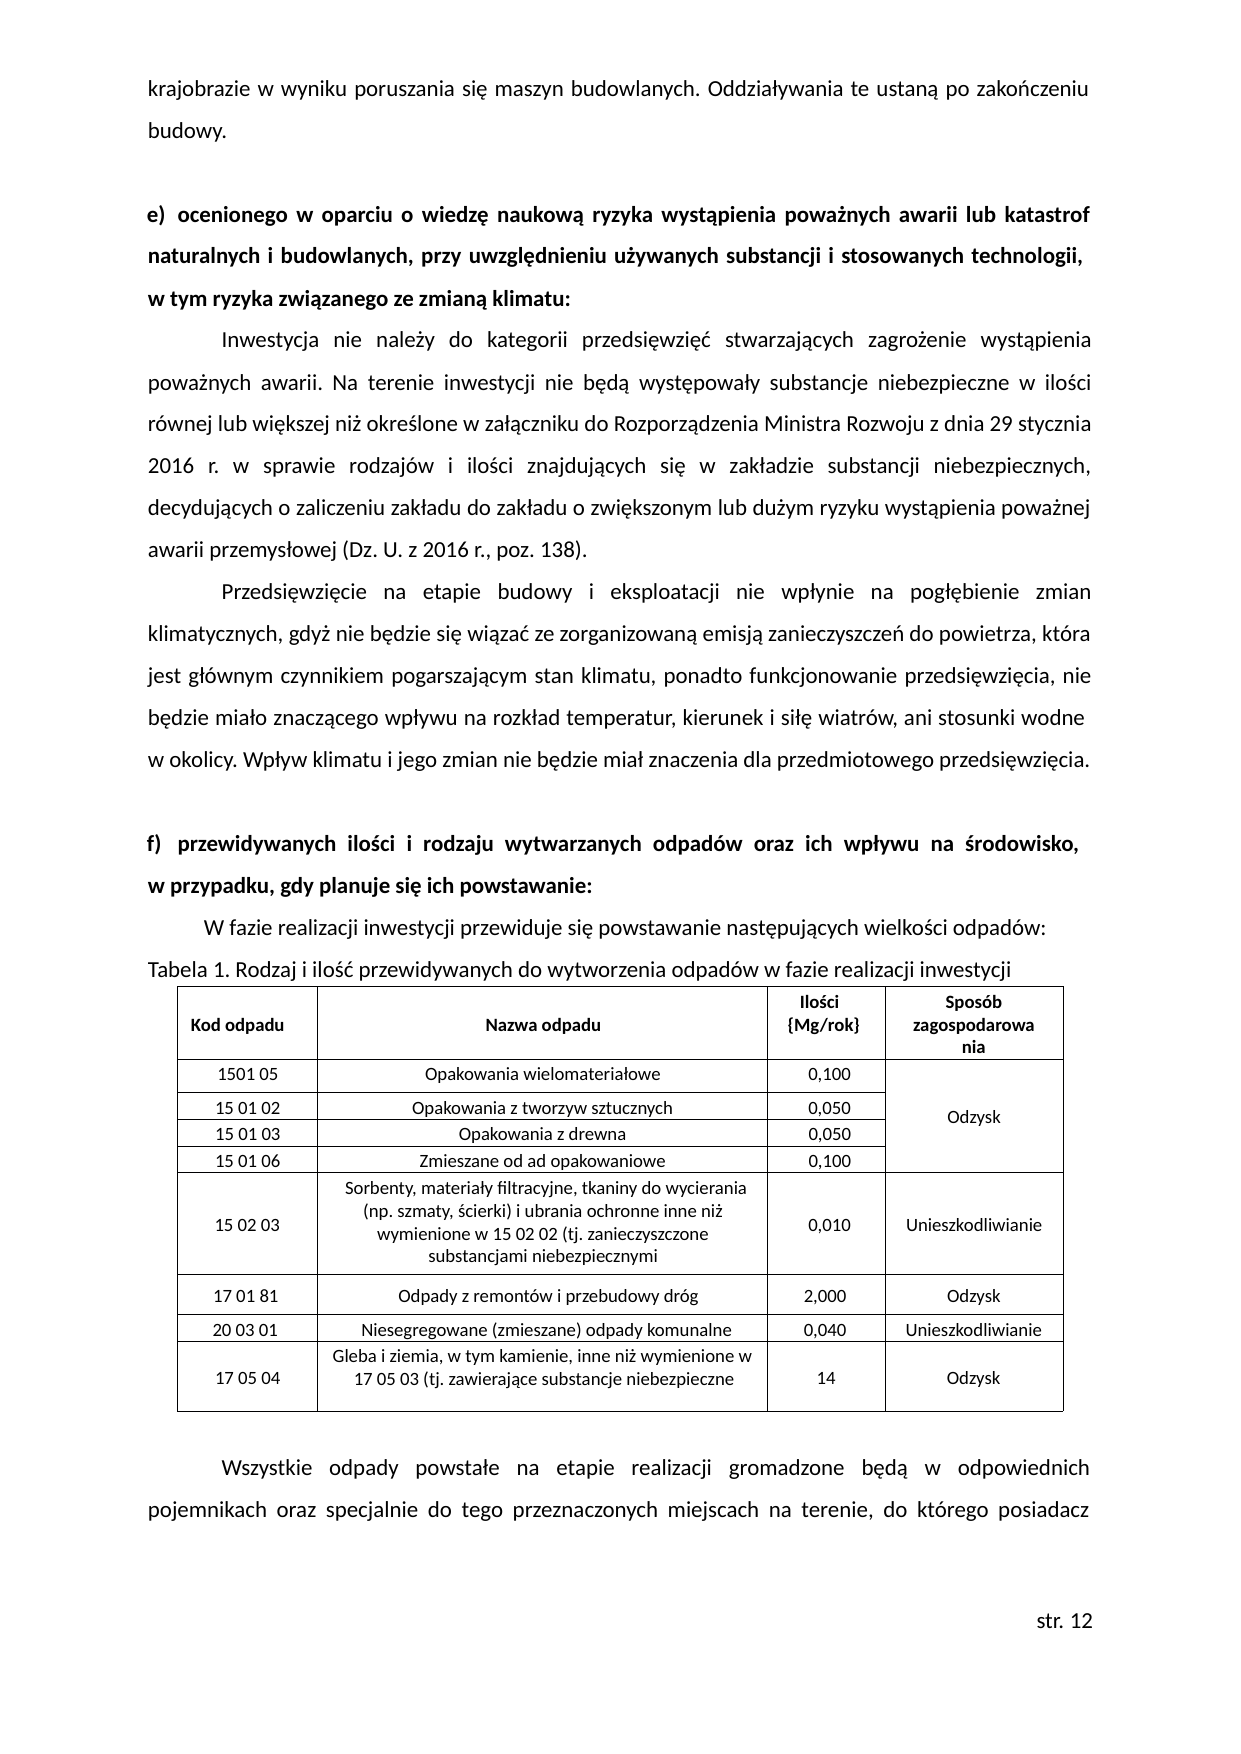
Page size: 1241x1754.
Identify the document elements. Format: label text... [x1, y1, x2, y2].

table_header Ilości {Mg/rok} [768, 987, 865, 1058]
table_header Nazwa odpadu [318, 987, 767, 1058]
table_cell Gleba i ziemia, w tym kamienie, inne niż wymienione w 17 05 03 (tj. zawierające substancje niebezpieczne [318, 1342, 767, 1411]
table_cell [865, 1275, 885, 1314]
table_cell [865, 1342, 885, 1411]
table_cell Odzysk [886, 1060, 1063, 1172]
table_cell Unieszkodliwianie [886, 1315, 1063, 1341]
table_header Sposób zagospodarowania [886, 987, 1063, 1058]
table_cell Opakowania wielomateriałowe [318, 1060, 767, 1092]
text Inwestycja nie należy do kategorii przedsięwzięć stwarzających zagrożenie wystąpienia poważnych awarii. Na terenie inwestycji nie będą występowały substancje niebezpieczne w ilości równej lub większej niż określone w załączniku do Rozporządzenia Ministra Rozwoju z dnia 29 stycznia 2016 r. w sprawie rodzajów i ilości znajdujących się w zakładzie substancji niebezpiecznych, decydujących o zaliczeniu zakładu do zakładu o zwiększonym lub dużym ryzyku wystąpienia poważnej awarii przemysłowej (Dz. U. z 2016 r., poz. 138). [148, 326, 1093, 563]
table_cell [865, 1315, 885, 1341]
table_cell Sorbenty, materiały filtracyjne, tkaniny do wycierania (np. szmaty, ścierki) i ubrania ochronne inne niż wymienione w 15 02 02 (tj. zanieczyszczone substancjami niebezpiecznymi [318, 1173, 767, 1274]
table_cell 0,010 [768, 1173, 865, 1274]
table_cell 15 01 03 [178, 1120, 317, 1146]
text Tabela 1. Rodzaj i ilość przewidywanych do wytworzenia odpadów w fazie realizacji inwestycji [148, 955, 1093, 983]
list przewidywanych ilości i rodzaju wytwarzanych odpadów oraz ich wpływu na środowisko, w przypadku, gdy planuje się ich powstawanie: [147, 829, 1091, 899]
table_cell 17 01 81 [178, 1275, 317, 1314]
table_cell 2,000 [768, 1275, 865, 1314]
text Przedsięwzięcie na etapie budowy i eksploatacji nie wpłynie na pogłębienie zmian klimatycznych, gdyż nie będzie się wiązać ze zorganizowaną emisją zanieczyszczeń do powietrza, która jest głównym czynnikiem pogarszającym stan klimatu, ponadto funkcjonowanie przedsięwzięcia, nie będzie miało znaczącego wpływu na rozkład temperatur, kierunek i siłę wiatrów, ani stosunki wodne w okolicy. Wpływ klimatu i jego zmian nie będzie miał znaczenia dla przedmiotowego przedsięwzięcia. [148, 577, 1093, 773]
table_cell 15 01 02 [178, 1093, 317, 1119]
table_cell 20 03 01 [178, 1315, 317, 1341]
table_cell 1501 05 [178, 1060, 317, 1092]
table_header Kod odpadu [178, 987, 317, 1058]
table_cell 0,100 [768, 1147, 865, 1172]
table_cell Odzysk [886, 1275, 1063, 1314]
table_cell 0,040 [768, 1315, 865, 1341]
table_cell 0,050 [768, 1120, 865, 1146]
table_cell 0,050 [768, 1093, 865, 1119]
table_cell Opakowania z drewna [318, 1120, 767, 1146]
table_cell Unieszkodliwianie [886, 1173, 1063, 1274]
table_cell 17 05 04 [178, 1342, 317, 1411]
table_cell 0,100 [768, 1060, 865, 1092]
table_cell Odzysk [886, 1342, 1063, 1411]
table_cell 15 02 03 [178, 1173, 317, 1274]
table_cell Odpady z remontów i przebudowy dróg [318, 1275, 767, 1314]
text krajobrazie w wyniku poruszania się maszyn budowlanych. Oddziaływania te ustaną po zakończeniu budowy. [148, 74, 1091, 144]
table_cell Niesegregowane (zmieszane) odpady komunalne [318, 1315, 767, 1341]
table_cell 15 01 06 [178, 1147, 317, 1172]
text W fazie realizacji inwestycji przewiduje się powstawanie następujących wielkości odpadów: [148, 913, 1091, 941]
table_cell [865, 1173, 885, 1274]
table_cell 14 [768, 1342, 865, 1411]
table_cell [865, 1093, 885, 1119]
table_cell [865, 1147, 885, 1172]
list ocenionego w oparciu o wiedzę naukową ryzyka wystąpienia poważnych awarii lub katastrof naturalnych i budowlanych, przy uwzględnieniu używanych substancji i stosowanych technologii, w tym ryzyka związanego ze zmianą klimatu: [147, 200, 1091, 312]
table_cell Opakowania z tworzyw sztucznych [318, 1093, 767, 1119]
table_cell Zmieszane od ad opakowaniowe [318, 1147, 767, 1172]
table_header [865, 987, 885, 1058]
table_cell [865, 1060, 885, 1092]
table_cell [865, 1120, 885, 1146]
text Wszystkie odpady powstałe na etapie realizacji gromadzone będą w odpowiednich pojemnikach oraz specjalnie do tego przeznaczonych miejscach na terenie, do którego posiadacz [148, 1453, 1091, 1523]
